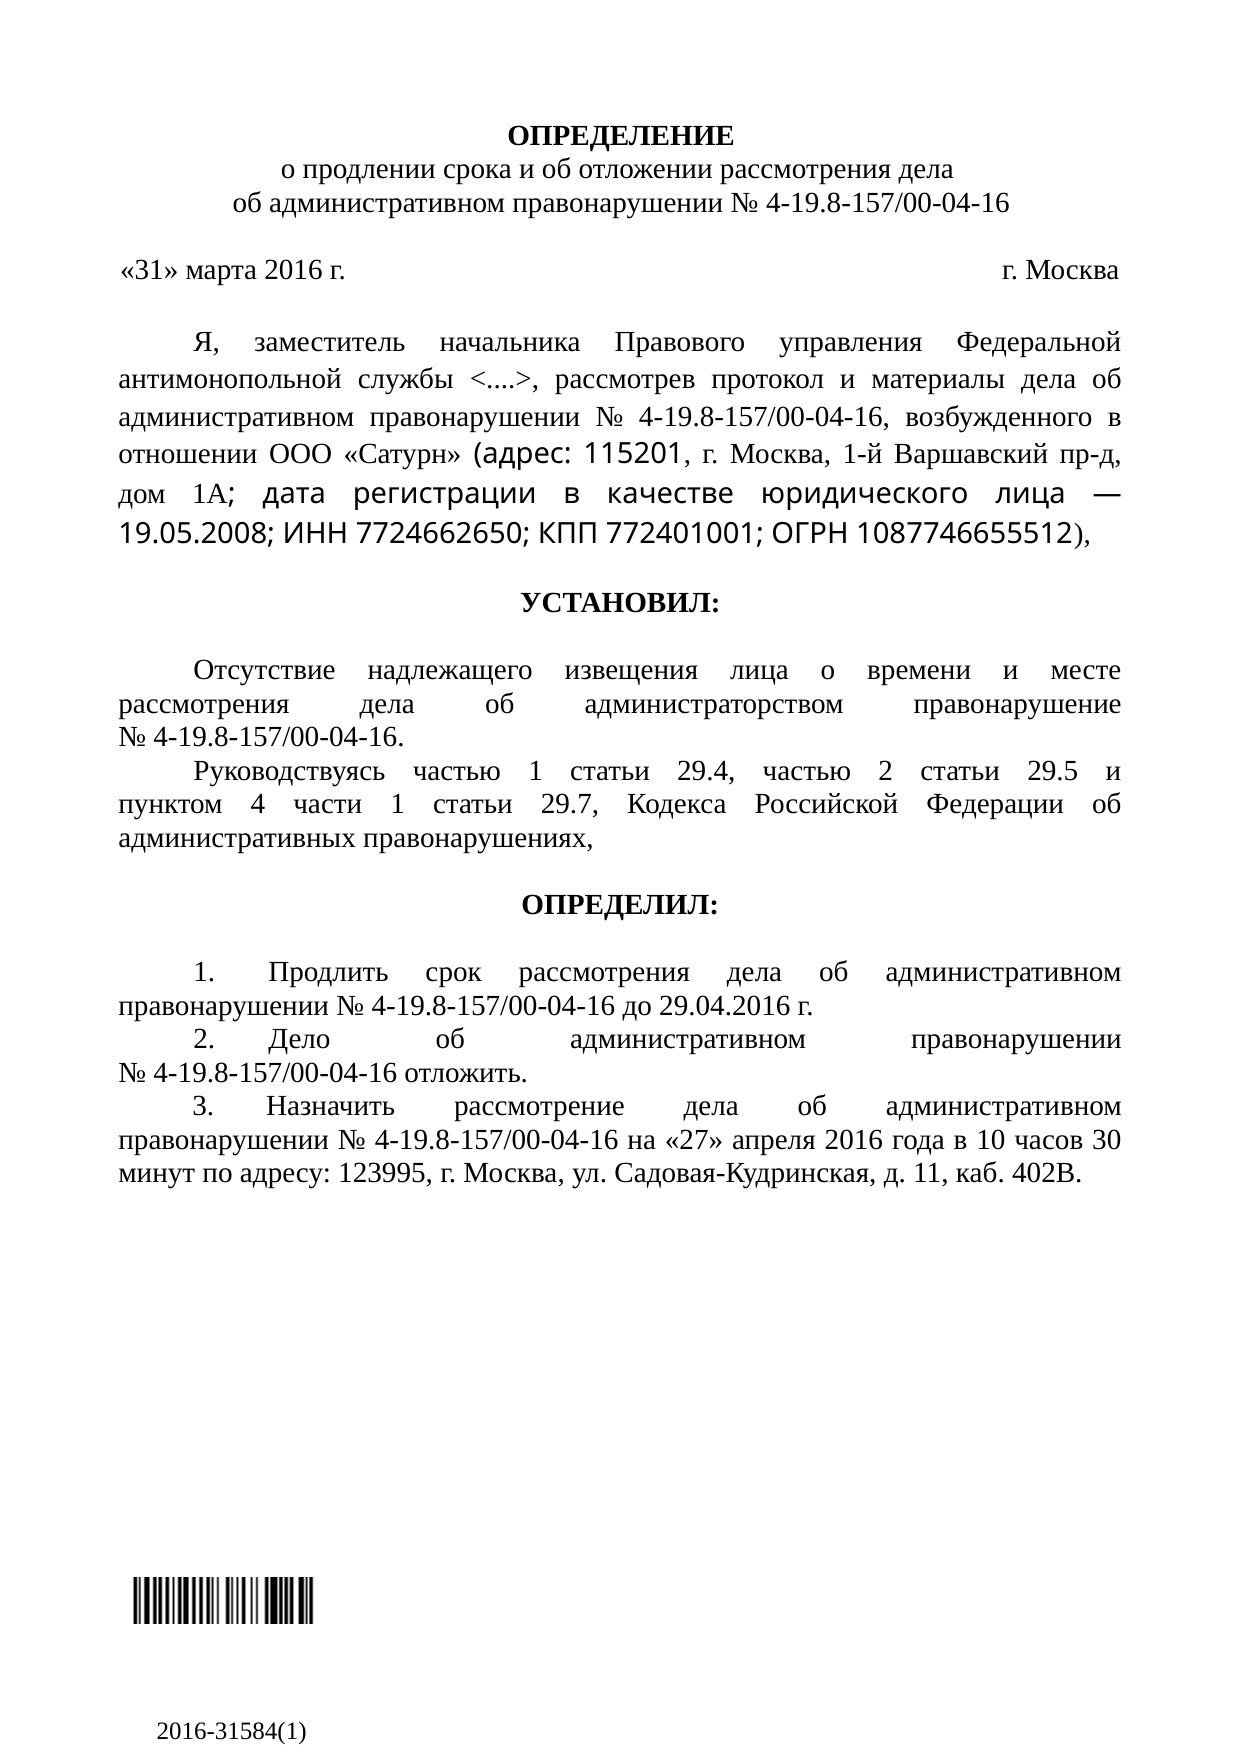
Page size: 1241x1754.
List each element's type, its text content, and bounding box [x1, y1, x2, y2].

text «31» марта 2016 г. г. Москва [120, 252, 1122, 286]
text Отсутствие надлежащего извещения лица о времени и месте рассмотрения дела об администраторством правонарушение № 4-19.8-157/00-04-16. [118, 652, 1122, 753]
text ОПРЕДЕЛЕНИЕ [120, 118, 1122, 152]
text ОПРЕДЕЛИЛ: [118, 887, 1122, 921]
text Руководствуясь частью 1 статьи 29.4, частью 2 статьи 29.5 и пунктом 4 части 1 статьи 29.7, Кодекса Российской Федерации об административных правонарушениях, [118, 753, 1122, 854]
text 3. Назначить рассмотрение дела об административном правонарушении № 4-19.8-157/00-04-16 на «27» апреля 2016 года в 10 часов 30 минут по адресу: 123995, г. Москва, ул. Садовая-Кудринская, д. 11, каб. 402В. [118, 1088, 1122, 1189]
text Я, заместитель начальника Правового управления Федеральной антимонопольной службы <....>, рассмотрев протокол и материалы дела об административном правонарушении № 4-19.8-157/00-04-16, возбужденного в отношении ООО «Сатурн» (адрес: 115201, г. Москва, 1-й Варшавский пр-д, дом 1А; дата регистрации в качестве юридического лица — 19.05.2008; ИНН 7724662650; КПП 772401001; ОГРН 1087746655512), [118, 319, 1122, 552]
list Продлить срок рассмотрения дела об административном правонарушении № 4-19.8-157/00-04-16 до 29.04.2016 г. [118, 954, 1122, 1021]
list Дело об административном правонарушении № 4-19.8-157/00-04-16 отложить. [118, 1021, 1122, 1088]
text о продлении срока и об отложении рассмотрения дела [120, 152, 1122, 185]
text УСТАНОВИЛ: [118, 585, 1122, 619]
picture [118, 1577, 331, 1624]
text об административном правонарушении № 4-19.8-157/00-04-16 [120, 185, 1122, 219]
